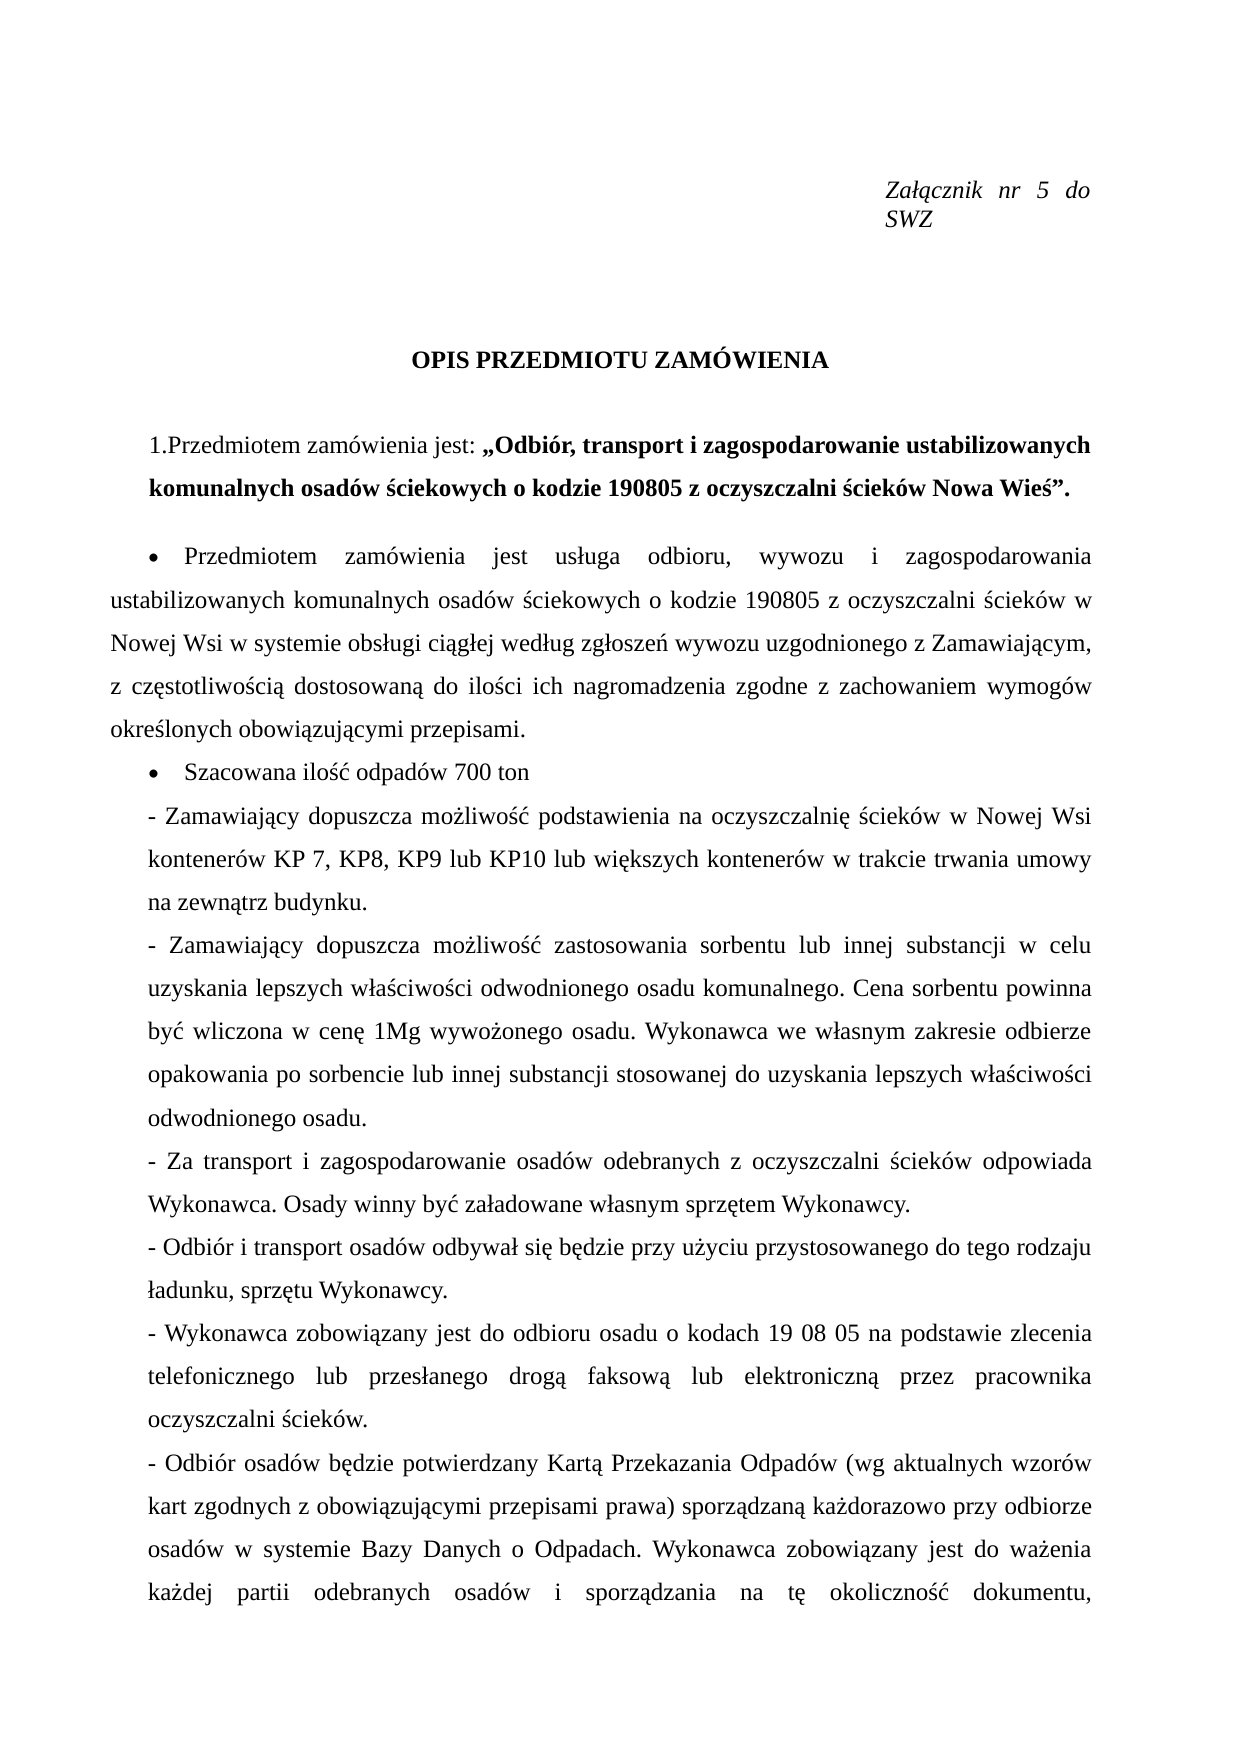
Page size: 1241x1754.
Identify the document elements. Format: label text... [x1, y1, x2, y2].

list Przedmiotem zamówienia jest usługa odbioru, wywozu i zagospodarowania ustabilizowanych komunalnych osadów ściekowych o kodzie 190805 z oczyszczalni ścieków w Nowej Wsi w systemie obsługi ciągłej według zgłoszeń wywozu uzgodnionego z Zamawiającym, z częstotliwością dostosowaną do ilości ich nagromadzenia zgodne z zachowaniem wymogów określonych obowiązującymi przepisami. [110, 541, 1093, 743]
text - Odbiór osadów będzie potwierdzany Kartą Przekazania Odpadów (wg aktualnych wzorów kart zgodnych z obowiązującymi przepisami prawa) sporządzaną każdorazowo przy odbiorze osadów w systemie Bazy Danych o Odpadach. Wykonawca zobowiązany jest do ważenia każdej partii odebranych osadów i sporządzania na tę okoliczność dokumentu, [148, 1448, 1093, 1606]
text Załącznik nr 5 do SWZ [885, 176, 1093, 233]
text - Odbiór i transport osadów odbywał się będzie przy użyciu przystosowanego do tego rodzaju ładunku, sprzętu Wykonawcy. [148, 1232, 1093, 1304]
text OPIS PRZEDMIOTU ZAMÓWIENIA [148, 345, 1093, 374]
text - Za transport i zagospodarowanie osadów odebranych z oczyszczalni ścieków odpowiada Wykonawca. Osady winny być załadowane własnym sprzętem Wykonawcy. [148, 1146, 1093, 1218]
list Szacowana ilość odpadów 700 ton [110, 757, 1093, 786]
text - Zamawiający dopuszcza możliwość podstawienia na oczyszczalnię ścieków w Nowej Wsi kontenerów KP 7, KP8, KP9 lub KP10 lub większych kontenerów w trakcie trwania umowy na zewnątrz budynku. [148, 801, 1093, 916]
text - Zamawiający dopuszcza możliwość zastosowania sorbentu lub innej substancji w celu uzyskania lepszych właściwości odwodnionego osadu komunalnego. Cena sorbentu powinna być wliczona w cenę 1Mg wywożonego osadu. Wykonawca we własnym zakresie odbierze opakowania po sorbencie lub innej substancji stosowanej do uzyskania lepszych właściwości odwodnionego osadu. [148, 930, 1093, 1131]
text - Wykonawca zobowiązany jest do odbioru osadu o kodach 19 08 05 na podstawie zlecenia telefonicznego lub przesłanego drogą faksową lub elektroniczną przez pracownika oczyszczalni ścieków. [148, 1318, 1093, 1433]
text 1.Przedmiotem zamówienia jest: „Odbiór, transport i zagospodarowanie ustabilizowanych komunalnych osadów ściekowych o kodzie 190805 z oczyszczalni ścieków Nowa Wieś”. [149, 430, 1093, 502]
